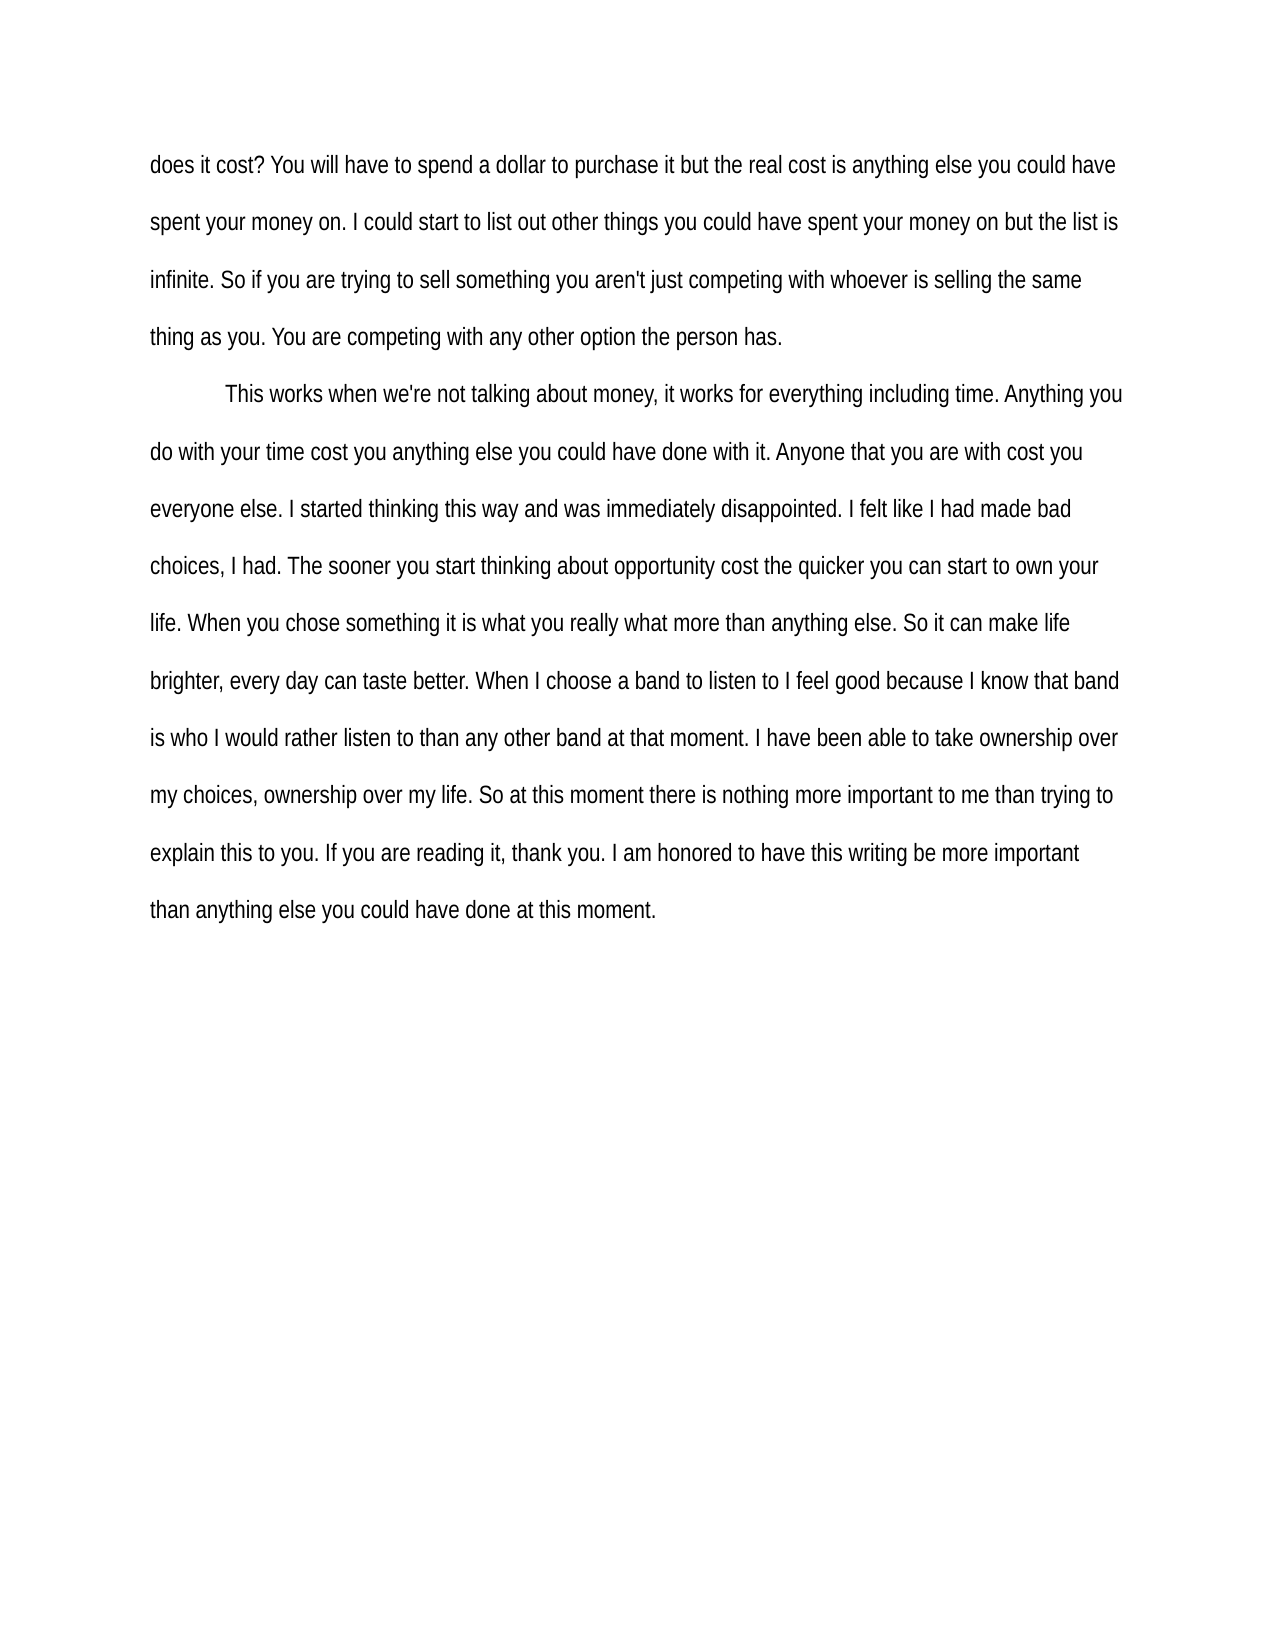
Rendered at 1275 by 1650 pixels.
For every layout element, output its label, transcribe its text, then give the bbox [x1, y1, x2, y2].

text This works when we're not talking about money, it works for everything including time. Anything you do with your time cost you anything else you could have done with it. Anyone that you are with cost you everyone else. I started thinking this way and was immediately disappointed. I felt like I had made bad choices, I had. The sooner you start thinking about opportunity cost the quicker you can start to own your life. When you chose something it is what you really what more than anything else. So it can make life brighter, every day can taste better. When I choose a band to listen to I feel good because I know that band is who I would rather listen to than any other band at that moment. I have been able to take ownership over my choices, ownership over my life. So at this moment there is nothing more important to me than trying to explain this to you. If you are reading it, thank you. I am honored to have this writing be more important than anything else you could have done at this moment. [150, 379, 1125, 923]
text does it cost? You will have to spend a dollar to purchase it but the real cost is anything else you could have spent your money on. I could start to list out other things you could have spent your money on but the list is infinite. So if you are trying to sell something you aren't just competing with whoever is selling the same thing as you. You are competing with any other option the person has. [150, 150, 1125, 351]
